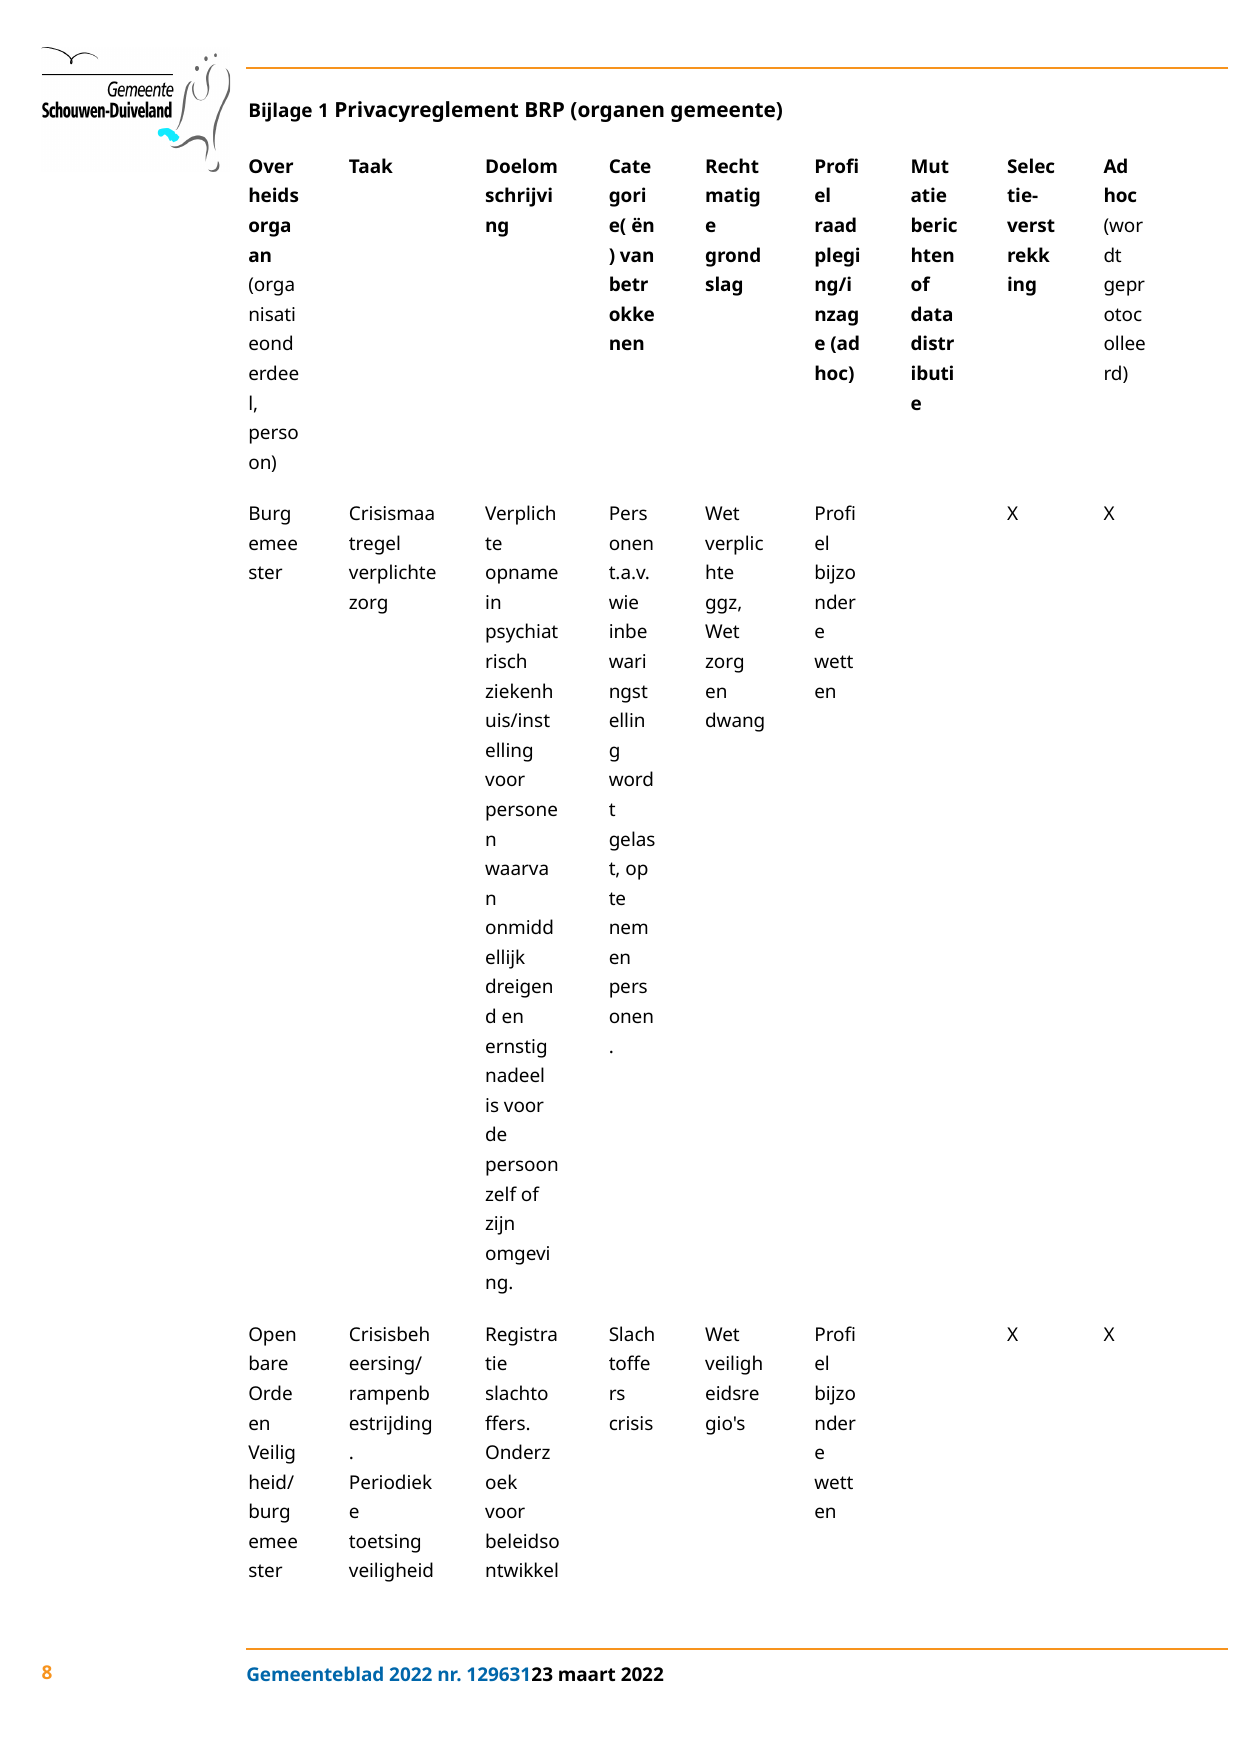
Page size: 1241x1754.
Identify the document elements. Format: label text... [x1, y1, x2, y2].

table_header [560, 153, 608, 474]
table_cell Openbare Orde en Veiligheid/ burgemeester [248, 1321, 300, 1583]
table_cell [814, 475, 862, 500]
table_cell [766, 500, 814, 1295]
table_cell [1007, 1295, 1055, 1321]
table_cell [485, 1295, 560, 1321]
table_cell Wet verplichte ggz, Wet zorg en dwang [705, 500, 766, 1295]
table_cell [910, 1295, 959, 1321]
picture [41, 47, 231, 172]
table_header [1055, 153, 1103, 474]
table_header [766, 153, 814, 474]
table_cell [910, 475, 959, 500]
table_cell [349, 1295, 437, 1321]
table_cell [609, 475, 657, 500]
table_header Mutatieberichten of datadistributie [910, 153, 959, 474]
table_cell [349, 475, 437, 500]
table_cell [560, 475, 608, 500]
table_cell [766, 1295, 814, 1321]
table_header Profiel raadpleging/inzage (ad hoc) [814, 153, 862, 474]
table_cell [705, 1295, 766, 1321]
table_cell [959, 475, 1007, 500]
table_cell [248, 475, 300, 500]
table_cell [910, 500, 959, 1295]
table_cell [657, 1295, 705, 1321]
table_cell [862, 475, 910, 500]
table_cell [766, 475, 814, 500]
table_header [300, 153, 349, 474]
table_cell Verplichte opname in psychiatrisch ziekenhuis/instelling voor personen waarvan onmiddellijk dreigend en ernstig nadeel is voor de persoon zelf of zijn omgeving. [485, 500, 560, 1295]
table_cell [300, 1321, 349, 1583]
table_header Doelomschrijving [485, 153, 560, 474]
table_cell [814, 1295, 862, 1321]
table_cell [560, 1321, 608, 1583]
table_cell [300, 1295, 349, 1321]
table_cell [657, 1321, 705, 1583]
table_header Taak [349, 153, 437, 474]
table_cell [300, 475, 349, 500]
table_cell [1055, 475, 1103, 500]
table_cell [1055, 500, 1103, 1295]
table_cell Wet veiligheidsregio's [705, 1321, 766, 1583]
table_cell [959, 500, 1007, 1295]
table_header Overheidsorgaan (organisatieonderdeel, persoon) [248, 153, 300, 474]
table_cell [657, 500, 705, 1295]
table_cell [959, 1321, 1007, 1583]
table_cell Burgemeester [248, 500, 300, 1295]
table_cell Profiel bijzondere wetten [814, 1321, 862, 1583]
table_cell X [1103, 1321, 1152, 1583]
table_header Categorie( ën ) van betrokkenen [609, 153, 657, 474]
text Bijlage 1 Privacyreglement BRP (organen gemeente) [248, 95, 1152, 123]
table_cell Registratie slachtoffers. Onderzoek voor beleidsontwikkel [485, 1321, 560, 1583]
table_cell [1055, 1295, 1103, 1321]
table_cell [862, 500, 910, 1295]
table_header Selectie-verstrekking [1007, 153, 1055, 474]
table_cell Crisismaatregel verplichte zorg [349, 500, 437, 1295]
table_cell [705, 475, 766, 500]
table_cell Slachtoffers crisis [609, 1321, 657, 1583]
table_cell [862, 1295, 910, 1321]
table_cell [1055, 1321, 1103, 1583]
table_cell [1103, 1295, 1152, 1321]
table_cell [862, 1321, 910, 1583]
table_cell X [1007, 500, 1055, 1295]
table_cell [1007, 475, 1055, 500]
table_header Ad hoc (wordt geprotocolleerd) [1103, 153, 1152, 474]
table_cell X [1007, 1321, 1055, 1583]
table_cell [766, 1321, 814, 1583]
table_cell Profiel bijzondere wetten [814, 500, 862, 1295]
table_cell [485, 475, 560, 500]
table_header Rechtmatige grondslag [705, 153, 766, 474]
table_header [959, 153, 1007, 474]
table_cell [437, 475, 485, 500]
table_cell [657, 475, 705, 500]
table_cell [560, 500, 608, 1295]
table_cell [1103, 475, 1152, 500]
table_cell [248, 1295, 300, 1321]
table_cell [300, 500, 349, 1295]
table_cell X [1103, 500, 1152, 1295]
table_cell [437, 1321, 485, 1583]
table_header [862, 153, 910, 474]
table_cell [910, 1321, 959, 1583]
table_cell [959, 1295, 1007, 1321]
table_cell [437, 500, 485, 1295]
table_header [657, 153, 705, 474]
table_cell Crisisbeheersing/ rampenbestrijding. Periodieke toetsing veiligheid [349, 1321, 437, 1583]
table_cell [437, 1295, 485, 1321]
table_cell [609, 1295, 657, 1321]
table_cell [560, 1295, 608, 1321]
table_header [437, 153, 485, 474]
table_cell Personen t.a.v. wie inbewaringstelling wordt gelast, op te nemen personen. [609, 500, 657, 1295]
